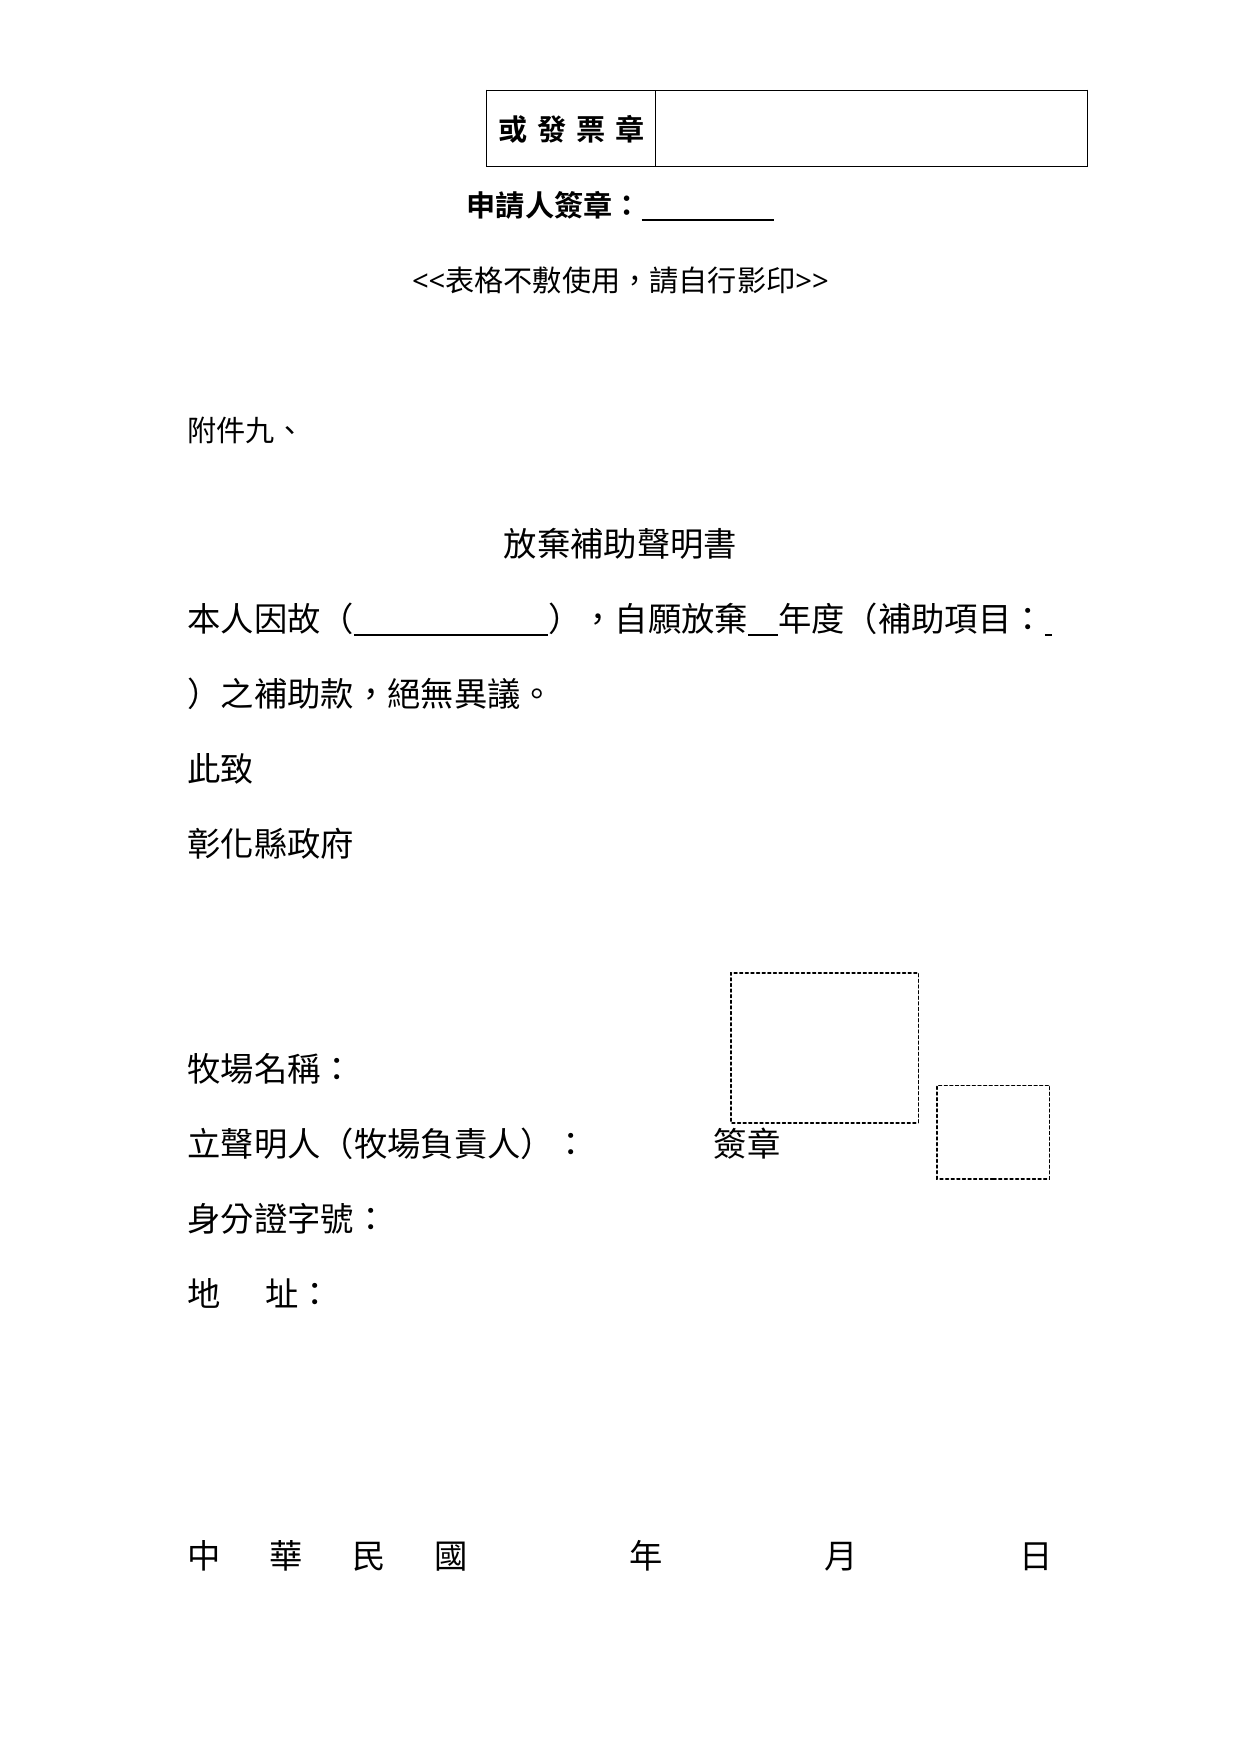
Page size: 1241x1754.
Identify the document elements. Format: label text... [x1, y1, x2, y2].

text 彰化縣政府 [187, 804, 1053, 879]
text 本人因故（ ），自願放棄 年度（補助項目： ）之補助款，絕無異議。 [187, 579, 1053, 729]
table_cell 或發票章 [487, 91, 655, 166]
text 中華民國 年 月 日 [187, 1517, 1053, 1592]
text 牧場名稱： [187, 1029, 730, 1104]
text 附件九、 [187, 392, 1053, 467]
text 立聲明人（牧場負責人）： 簽章 [187, 1104, 937, 1179]
text <<表格不敷使用，請自行影印>> [187, 242, 1053, 317]
text [919, 1029, 1053, 1104]
text 放棄補助聲明書 [187, 504, 1053, 579]
text 身分證字號： [187, 1179, 1053, 1254]
text 地 址： [187, 1254, 1053, 1329]
text 此致 [187, 729, 1053, 804]
table_cell [656, 91, 1087, 166]
text 申請人簽章： [187, 167, 1053, 242]
